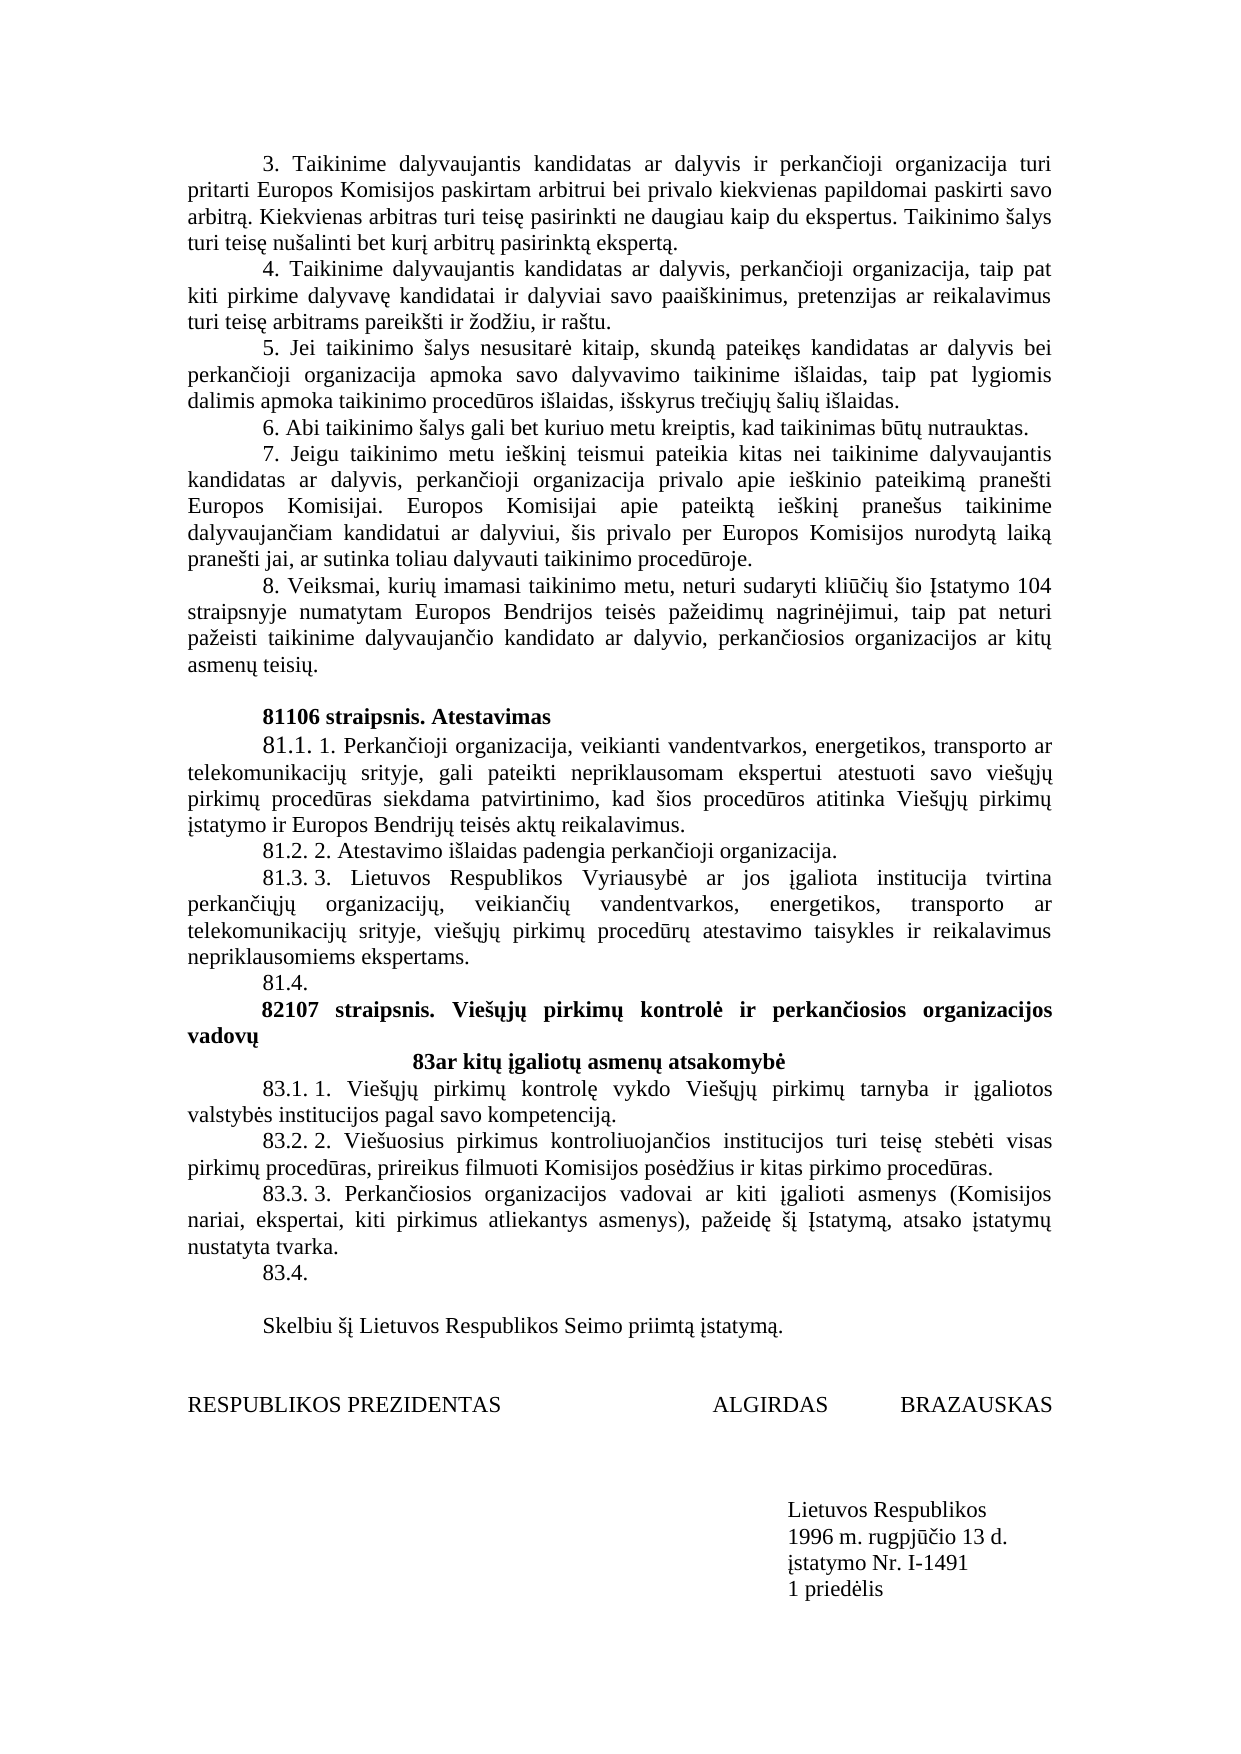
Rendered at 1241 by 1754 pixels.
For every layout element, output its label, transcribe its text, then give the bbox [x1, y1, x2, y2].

text 4. Taikinime dalyvaujantis kandidatas ar dalyvis, perkančioji organizacija, taip pat kiti pirkime dalyvavę kandidatai ir dalyviai savo paaiškinimus, pretenzijas ar reikalavimus turi teisę arbitrams pareikšti ir žodžiu, ir raštu. [187, 255, 1053, 334]
subtitle 1. Perkančioji organizacija, veikianti vandentvarkos, energetikos, transporto ar telekomunikacijų srityje, gali pateikti nepriklausomam ekspertui atestuoti savo viešųjų pirkimų procedūras siekdama patvirtinimo, kad šios procedūros atitinka Viešųjų pirkimų įstatymo ir Europos Bendrijų teisės aktų reikalavimus. [187, 730, 1053, 838]
subtitle 3. Perkančiosios organizacijos vadovai ar kiti įgalioti asmenys (Komisijos nariai, ekspertai, kiti pirkimus atliekantys asmenys), pažeidę šį Įstatymą, atsako įstatymų nustatyta tvarka. [187, 1180, 1053, 1259]
text Lietuvos Respublikos [187, 1496, 1053, 1523]
subtitle 2. Atestavimo išlaidas padengia perkančioji organizacija. [187, 838, 1053, 864]
text 5. Jei taikinimo šalys nesusitarė kitaip, skundą pateikęs kandidatas ar dalyvis bei perkančioji organizacija apmoka savo dalyvavimo taikinime išlaidas, taip pat lygiomis dalimis apmoka taikinimo procedūros išlaidas, išskyrus trečiųjų šalių išlaidas. [187, 334, 1053, 413]
text 6. Abi taikinimo šalys gali bet kuriuo metu kreiptis, kad taikinimas būtų nutrauktas. [187, 413, 1053, 440]
text įstatymo Nr. I-1491 [187, 1549, 1053, 1576]
subtitle 1. Viešųjų pirkimų kontrolę vykdo Viešųjų pirkimų tarnyba ir įgaliotos valstybės institucijos pagal savo kompetenciją. [187, 1075, 1053, 1127]
text 8. Veiksmai, kurių imamasi taikinimo metu, neturi sudaryti kliūčių šio Įstatymo 104 straipsnyje numatytam Europos Bendrijos teisės pažeidimų nagrinėjimui, taip pat neturi pažeisti taikinime dalyvaujančio kandidato ar dalyvio, perkančiosios organizacijos ar kitų asmenų teisių. [187, 572, 1053, 677]
subtitle 3. Lietuvos Respublikos Vyriausybė ar jos įgaliota institucija tvirtina perkančiųjų organizacijų, veikiančių vandentvarkos, energetikos, transporto ar telekomunikacijų srityje, viešųjų pirkimų procedūrų atestavimo taisykles ir reikalavimus nepriklausomiems ekspertams. [187, 864, 1053, 969]
subtitle 107 straipsnis. Viešųjų pirkimų kontrolė ir perkančiosios organizacijos vadovų [187, 996, 1053, 1048]
text 1996 m. rugpjūčio 13 d. [187, 1523, 1053, 1549]
subtitle 106 straipsnis. Atestavimas [187, 703, 1053, 730]
text 3. Taikinime dalyvaujantis kandidatas ar dalyvis ir perkančioji organizacija turi pritarti Europos Komisijos paskirtam arbitrui bei privalo kiekvienas papildomai paskirti savo arbitrą. Kiekvienas arbitras turi teisę pasirinkti ne daugiau kaip du ekspertus. Taikinimo šalys turi teisę nušalinti bet kurį arbitrų pasirinktą ekspertą. [187, 150, 1053, 255]
text RESPUBLIKOS PREZIDENTAS ALGIRDAS BRAZAUSKAS [187, 1391, 1053, 1444]
text 1 priedėlis [187, 1576, 1053, 1602]
subtitle 2. Viešuosius pirkimus kontroliuojančios institucijos turi teisę stebėti visas pirkimų procedūras, prireikus filmuoti Komisijos posėdžius ir kitas pirkimo procedūras. [187, 1127, 1053, 1180]
text Skelbiu šį Lietuvos Respublikos Seimo priimtą įstatymą. [187, 1312, 1053, 1338]
text 7. Jeigu taikinimo metu ieškinį teismui pateikia kitas nei taikinime dalyvaujantis kandidatas ar dalyvis, perkančioji organizacija privalo apie ieškinio pateikimą pranešti Europos Komisijai. Europos Komisijai apie pateiktą ieškinį pranešus taikinime dalyvaujančiam kandidatui ar dalyviui, šis privalo per Europos Komisijos nurodytą laiką pranešti jai, ar sutinka toliau dalyvauti taikinimo procedūroje. [187, 440, 1053, 572]
subtitle ar kitų įgaliotų asmenų atsakomybė [337, 1048, 1053, 1075]
